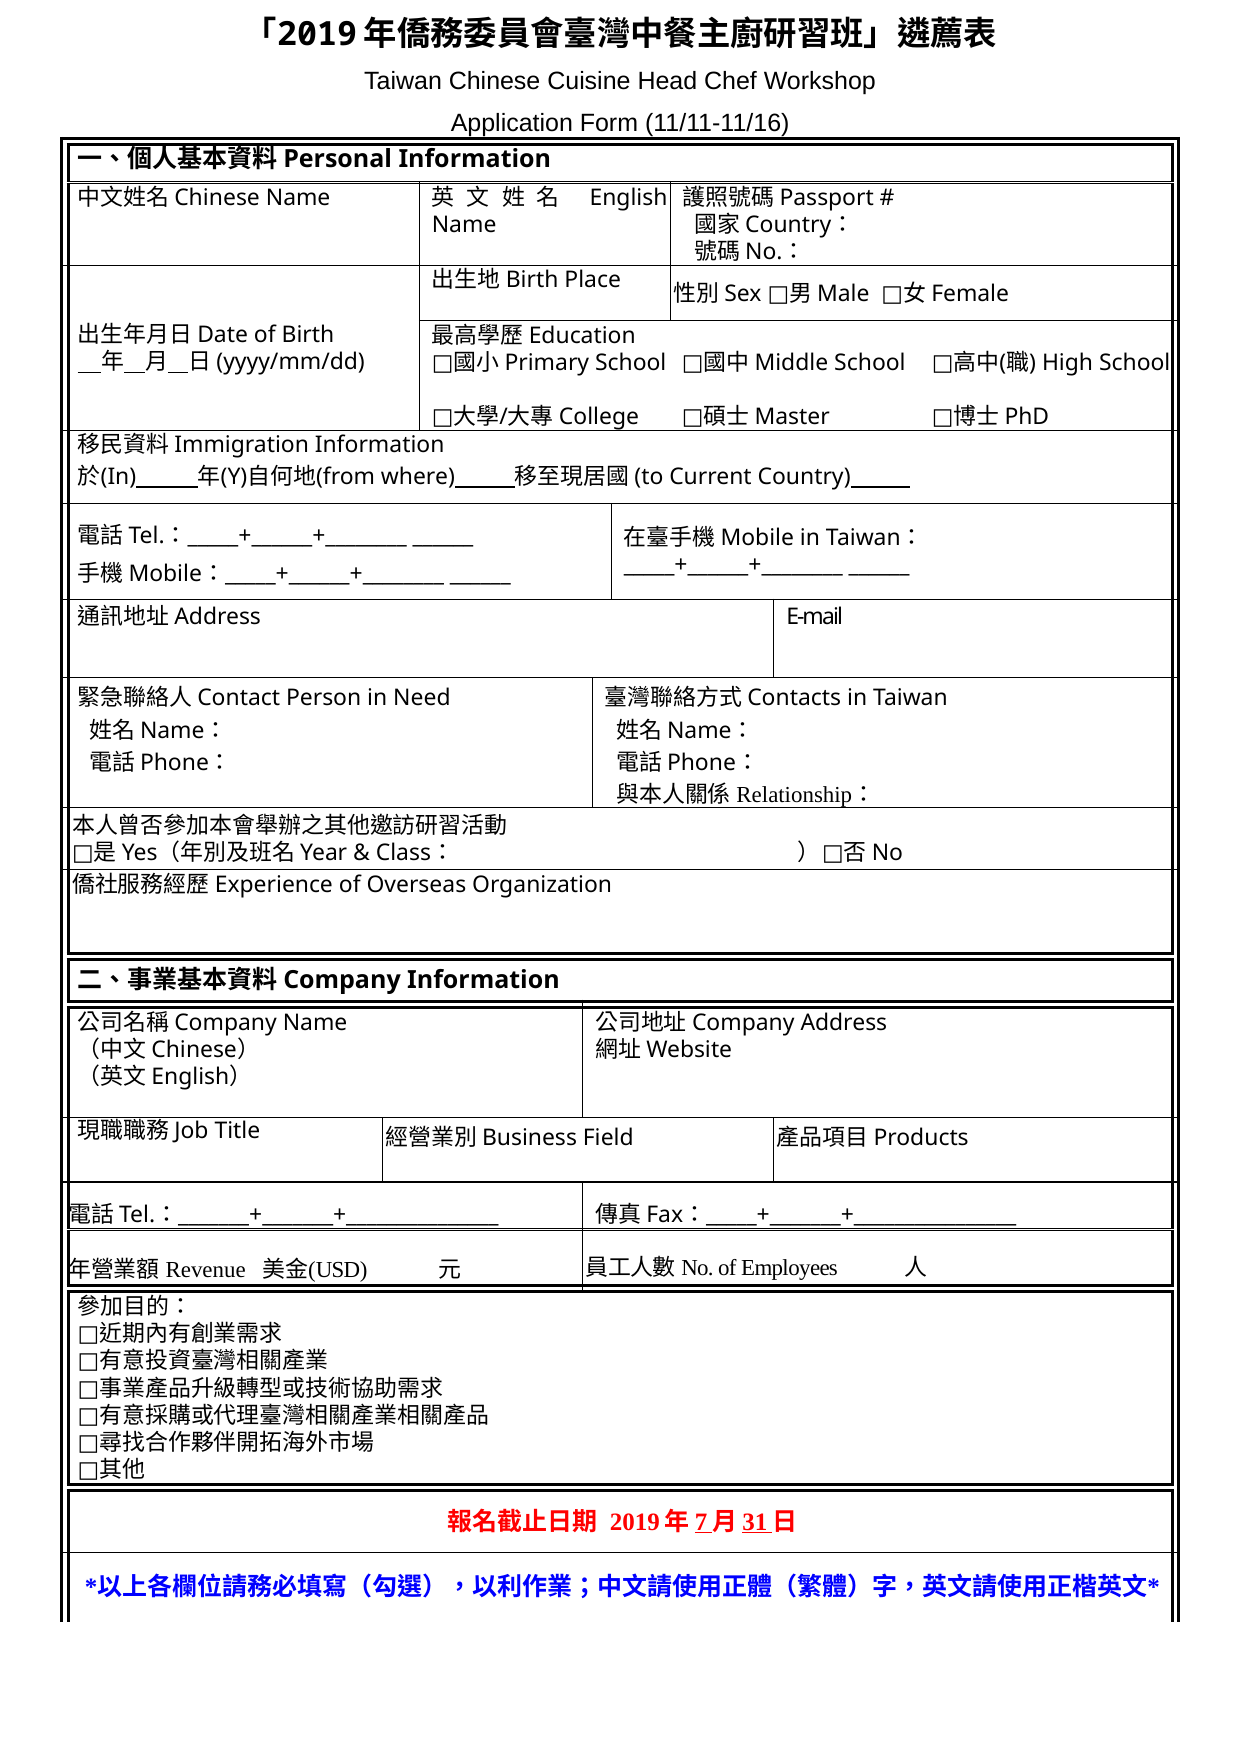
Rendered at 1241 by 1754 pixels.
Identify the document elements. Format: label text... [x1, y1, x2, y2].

table_cell 報名截止日期 2019年7月31日 [65, 1483, 1175, 1552]
table_cell E-mail [774, 600, 1171, 677]
table_cell 年營業額 Revenue 美金(USD) 元 [70, 1231, 582, 1284]
table_cell 護照號碼 Passport # 國家 Country： 號碼 No.： [671, 184, 1171, 265]
table_cell 僑社服務經歷 Experience of Overseas Organization [70, 870, 1171, 952]
table_cell 出生年月日 Date of Birth 年 月 日 (yyyy/mm/dd) [70, 266, 419, 430]
table_cell 本人曾否參加本會舉辦之其他邀訪研習活動 □是 Yes（年別及班名 Year & Class： ） □否 No [70, 808, 1171, 869]
table_cell 公司名稱 Company Name （中文 Chinese） （英文 English） [65, 1000, 582, 1117]
table_cell 英文姓名 English Name [420, 184, 670, 265]
table_cell 出生地 Birth Place [420, 266, 670, 320]
table_cell 最高學歷 Education □國小 Primary School □國中 Middle School □高中(職) High School □大學/大專 College □碩士 Master □博士 PhD [420, 321, 1171, 430]
table_cell *以上各欄位請務必填寫（勾選），以利作業；中文請使用正體（繁體）字，英文請使用正楷英文* [70, 1553, 1171, 1622]
table_cell 參加目的： □近期內有創業需求 □有意投資臺灣相關產業 □事業產品升級轉型或技術協助需求 □有意採購或代理臺灣相關產業相關產品 □尋找合作夥伴開拓海外市場 □其他 [583, 1284, 1175, 1483]
table_cell 中文姓名 Chinese Name [70, 184, 419, 265]
table_header 一、個人基本資料 Personal Information [65, 140, 1175, 181]
table_cell 產品項目 Products [774, 1118, 1171, 1181]
table_cell 臺灣聯絡方式 Contacts in Taiwan 姓名 Name： 電話 Phone： 與本人關係 Relationship： [593, 678, 1171, 807]
table_cell 經營業別 Business Field [383, 1118, 773, 1181]
table_cell 參加目的： □近期內有創業需求 □有意投資臺灣相關產業 □事業產品升級轉型或技術協助需求 □有意採購或代理臺灣相關產業相關產品 □尋找合作夥伴開拓海外市場 □其他 [70, 1293, 1171, 1483]
table_cell 員工人數 No. of Employees 人 [583, 1231, 1171, 1284]
table_cell 二、事業基本資料 Company Information [65, 952, 1175, 999]
table_cell 電話 Tel.：_______+_______+_______________ [70, 1183, 582, 1227]
table_cell 傳真 Fax：_____+_______+________________ [583, 1183, 1171, 1227]
table_cell 公司地址 Company Address 網址 Website [583, 1000, 1175, 1117]
table_cell 參加目的： □近期內有創業需求 □有意投資臺灣相關產業 □事業產品升級轉型或技術協助需求 □有意採購或代理臺灣相關產業相關產品 □尋找合作夥伴開拓海外市場 □其他 [65, 1284, 582, 1483]
table_cell 通訊地址 Address [70, 600, 773, 677]
table_cell 性別 Sex □男 Male □女 Female [671, 266, 1171, 320]
table_cell 電話 Tel.：_____+______+________ ______ 手機 Mobile：_____+______+________ ______ [70, 504, 611, 598]
text 「2019年僑務委員會臺灣中餐主廚研習班」遴薦表 [83, 12, 1157, 53]
text Taiwan Chinese Cuisine Head Chef Workshop [83, 53, 1157, 95]
table_cell 緊急聯絡人 Contact Person in Need 姓名 Name： 電話 Phone： [70, 678, 592, 807]
table_cell 在臺手機 Mobile in Taiwan： _____+______+________ ______ [612, 504, 1171, 598]
text Application Form (11/11-11/16) [83, 95, 1157, 137]
table_cell 現職職務 Job Title [70, 1118, 382, 1181]
table_cell 移民資料 Immigration Information 於(In) 年(Y)自何地(from where) 移至現居國 (to Current Country) [70, 431, 1171, 503]
